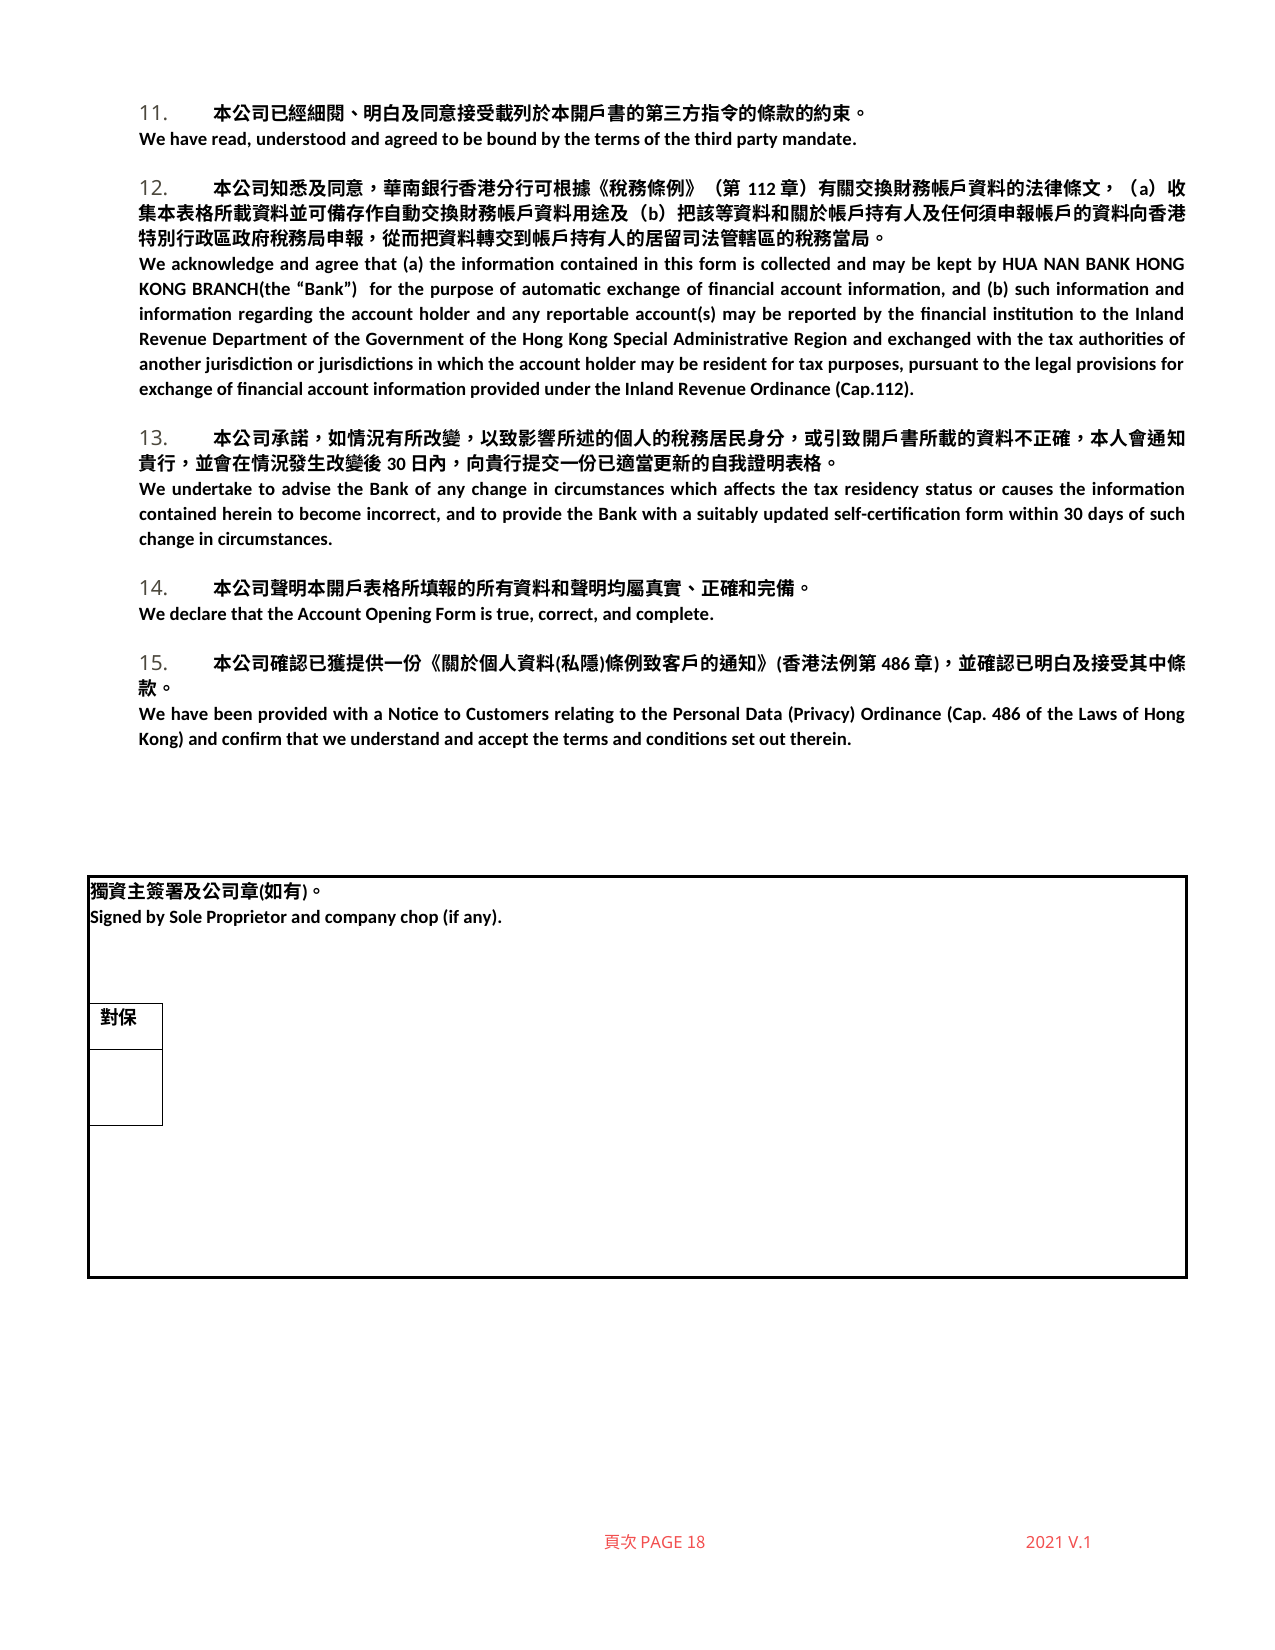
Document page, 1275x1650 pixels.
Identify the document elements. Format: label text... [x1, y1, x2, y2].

list 本公司承諾，如情況有所改變，以致影響所述的個人的稅務居民身分，或引致開戶書所載的資料不正確，本人會通知貴行，並會在情況發生改變後 30 日內，向貴行提交一份已適當更新的自我證明表格。 [139, 425, 1186, 475]
list 本公司知悉及同意，華南銀行香港分行可根據《稅務條例》（第 112 章）有關交換財務帳戶資料的法律條文，（a）收集本表格所載資料並可備存作自動交換財務帳戶資料用途及（b）把該等資料和關於帳戶持有人及任何須申報帳戶的資料向香港特別行政區政府稅務局申報，從而把資料轉交到帳戶持有人的居留司法管轄區的稅務當局。 [139, 175, 1186, 250]
table_header 獨資主簽署及公司章(如有)。 Signed by Sole Proprietor and company chop (if any). [90, 878, 1185, 1276]
table_header 對保 [90, 1004, 162, 1048]
table_cell [90, 1050, 162, 1124]
text We have been provided with a Notice to Customers relating to the Personal Data (Privacy) Ordinance (Cap. 486 of the Laws of Hong Kong) and confirm that we understand and accept the terms and conditions set out therein. [139, 700, 1186, 750]
text We have read, understood and agreed to be bound by the terms of the third party mandate. [139, 125, 1186, 150]
list 本公司已經細閱、明白及同意接受載列於本開戶書的第三方指令的條款的約束。 [139, 100, 1186, 125]
list 本公司確認已獲提供一份《關於個人資料(私隱)條例致客戶的通知》(香港法例第 486 章)，並確認已明白及接受其中條款。 [139, 650, 1186, 700]
text We declare that the Account Opening Form is true, correct, and complete. [139, 600, 1186, 625]
text We undertake to advise the Bank of any change in circumstances which affects the tax residency status or causes the information contained herein to become incorrect, and to provide the Bank with a suitably updated self-certification form within 30 days of such change in circumstances. [139, 475, 1186, 550]
text We acknowledge and agree that (a) the information contained in this form is collected and may be kept by HUA NAN BANK HONG KONG BRANCH(the “Bank”) for the purpose of automatic exchange of financial account information, and (b) such information and information regarding the account holder and any reportable account(s) may be reported by the financial institution to the Inland Revenue Department of the Government of the Hong Kong Special Administrative Region and exchanged with the tax authorities of another jurisdiction or jurisdictions in which the account holder may be resident for tax purposes, pursuant to the legal provisions for exchange of financial account information provided under the Inland Revenue Ordinance (Cap.112). [139, 250, 1186, 400]
list 本公司聲明本開戶表格所填報的所有資料和聲明均屬真實、正確和完備。 [139, 575, 1186, 600]
